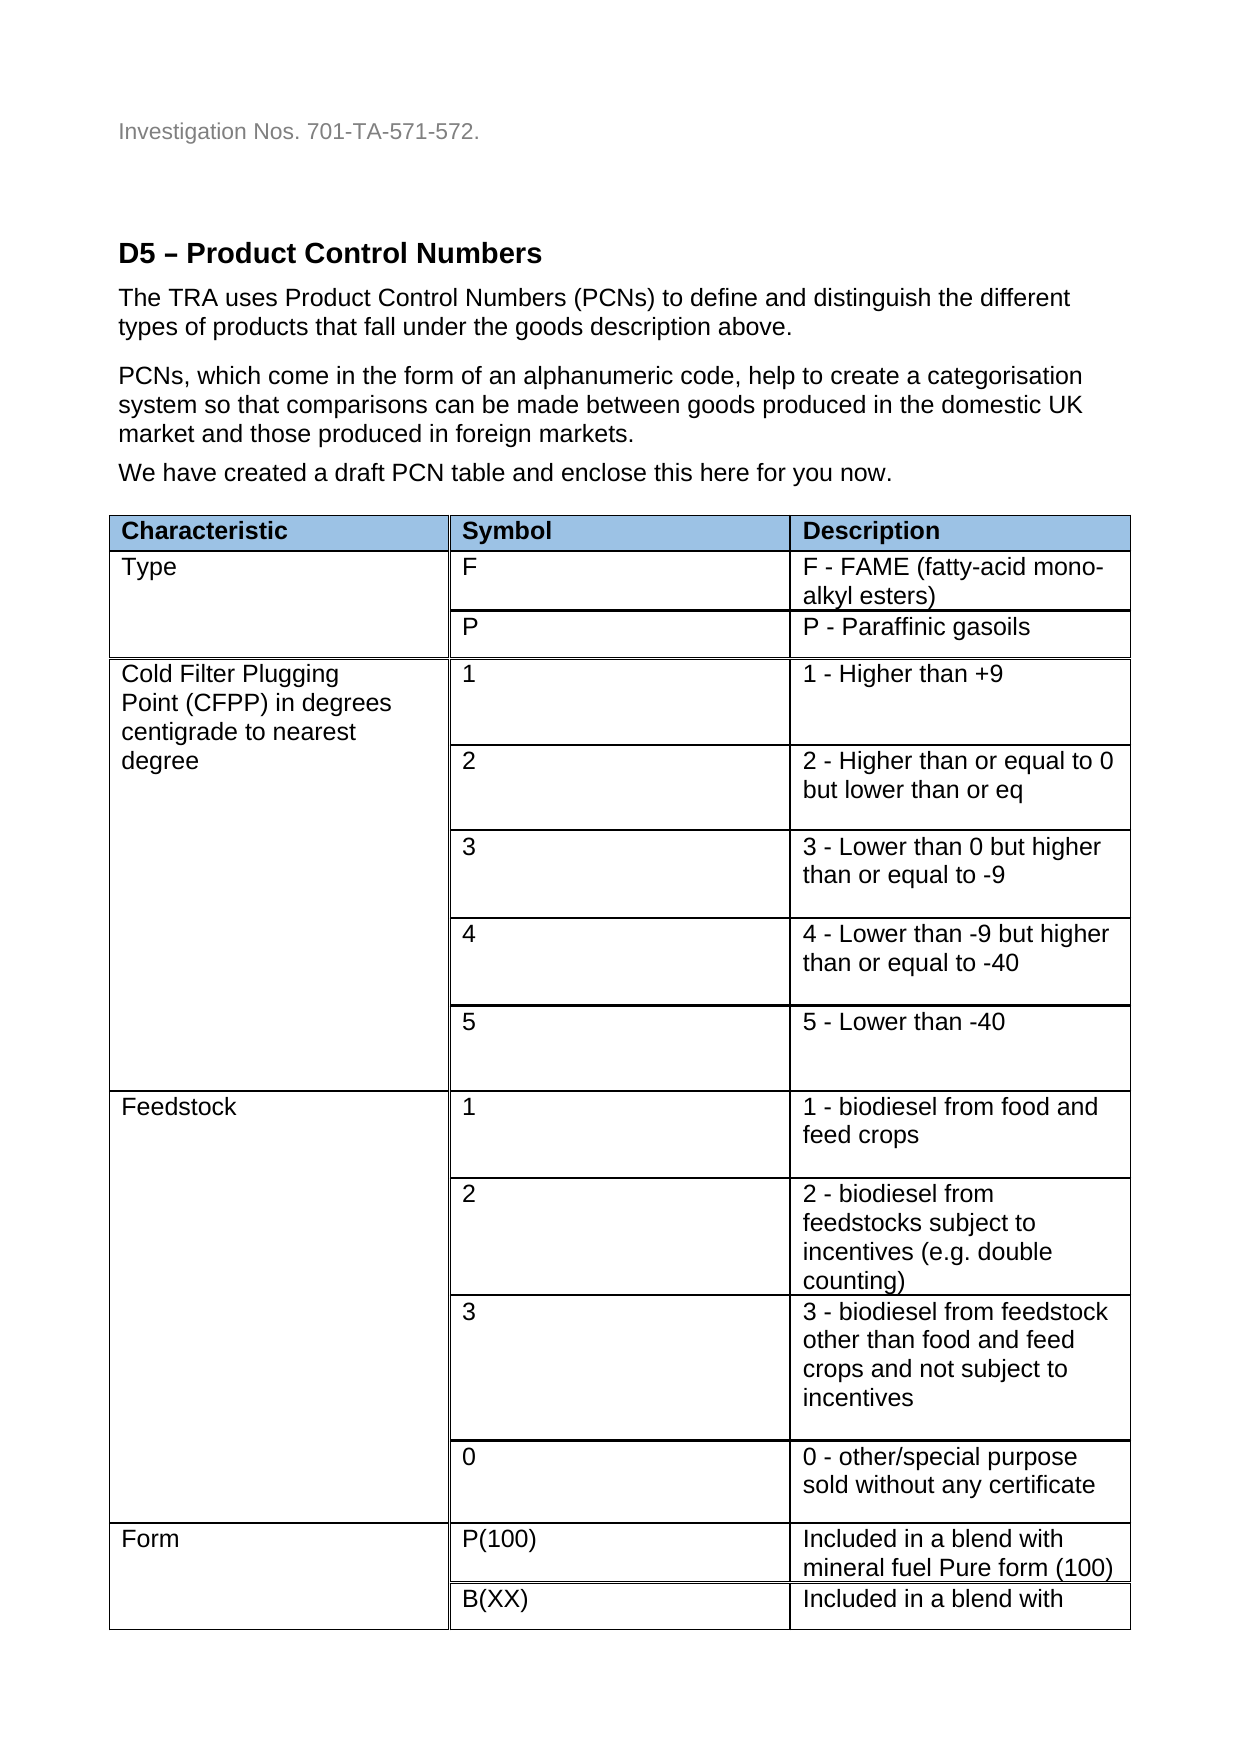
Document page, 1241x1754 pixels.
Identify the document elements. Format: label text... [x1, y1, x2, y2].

text D5 – Product Control Numbers [118, 233, 1122, 272]
table_cell 1 - biodiesel from food and feed crops [791, 1092, 1130, 1177]
table_cell 1 - Higher than +9 [791, 660, 1130, 744]
table_cell 4 [451, 919, 789, 1004]
table_cell P - Paraffinic gasoils [791, 612, 1130, 657]
table_cell B(XX) [451, 1584, 789, 1629]
text PCNs, which come in the form of an alphanumeric code, help to create a categorisation system so that comparisons can be made between goods produced in the domestic UK market and those produced in foreign markets. [118, 361, 1122, 447]
table_cell 3 [451, 831, 789, 917]
table_cell Form [110, 1524, 448, 1629]
table_cell 2 - biodiesel from feedstocks subject to incentives (e.g. double counting) [791, 1179, 1130, 1294]
table_cell 1 [451, 660, 789, 744]
table_cell 1 [451, 1092, 789, 1177]
table_cell P(100) [451, 1524, 789, 1581]
table_header Description [791, 516, 1130, 550]
table_cell 0 [451, 1442, 789, 1522]
table_cell F - FAME (fatty-acid mono-alkyl esters) [791, 552, 1130, 609]
table_cell Included in a blend with mineral fuel Pure form (100) [791, 1524, 1130, 1581]
table_cell 3 - biodiesel from feedstock other than food and feed crops and not subject to incentives [791, 1296, 1130, 1439]
table_cell P [451, 612, 789, 657]
table_cell 0 - other/special purpose sold without any certificate [791, 1442, 1130, 1522]
text Investigation Nos. 701-TA-571-572. [118, 118, 1122, 144]
table_cell 2 [451, 1179, 789, 1294]
table_cell 4 - Lower than -9 but higher than or equal to -40 [791, 919, 1130, 1004]
table_cell 2 [451, 746, 789, 829]
table_cell Included in a blend with [791, 1584, 1130, 1629]
text The TRA uses Product Control Numbers (PCNs) to define and distinguish the different types of products that fall under the goods description above. [118, 283, 1122, 340]
table_cell 3 - Lower than 0 but higher than or equal to -9 [791, 831, 1130, 917]
table_cell 3 [451, 1296, 789, 1439]
table_cell Type [110, 552, 448, 657]
table_cell Cold Filter Plugging Point (CFPP) in degrees centigrade to nearest degree [110, 660, 448, 1090]
table_cell F [451, 552, 789, 609]
table_cell Feedstock [110, 1092, 448, 1522]
table_header Symbol [451, 516, 789, 550]
table_cell 5 - Lower than -40 [791, 1007, 1130, 1090]
text We have created a draft PCN table and enclose this here for you now. [118, 458, 1122, 487]
table_cell 2 - Higher than or equal to 0 but lower than or eq [791, 746, 1130, 829]
table_header Characteristic [110, 516, 448, 550]
table_cell 5 [451, 1007, 789, 1090]
